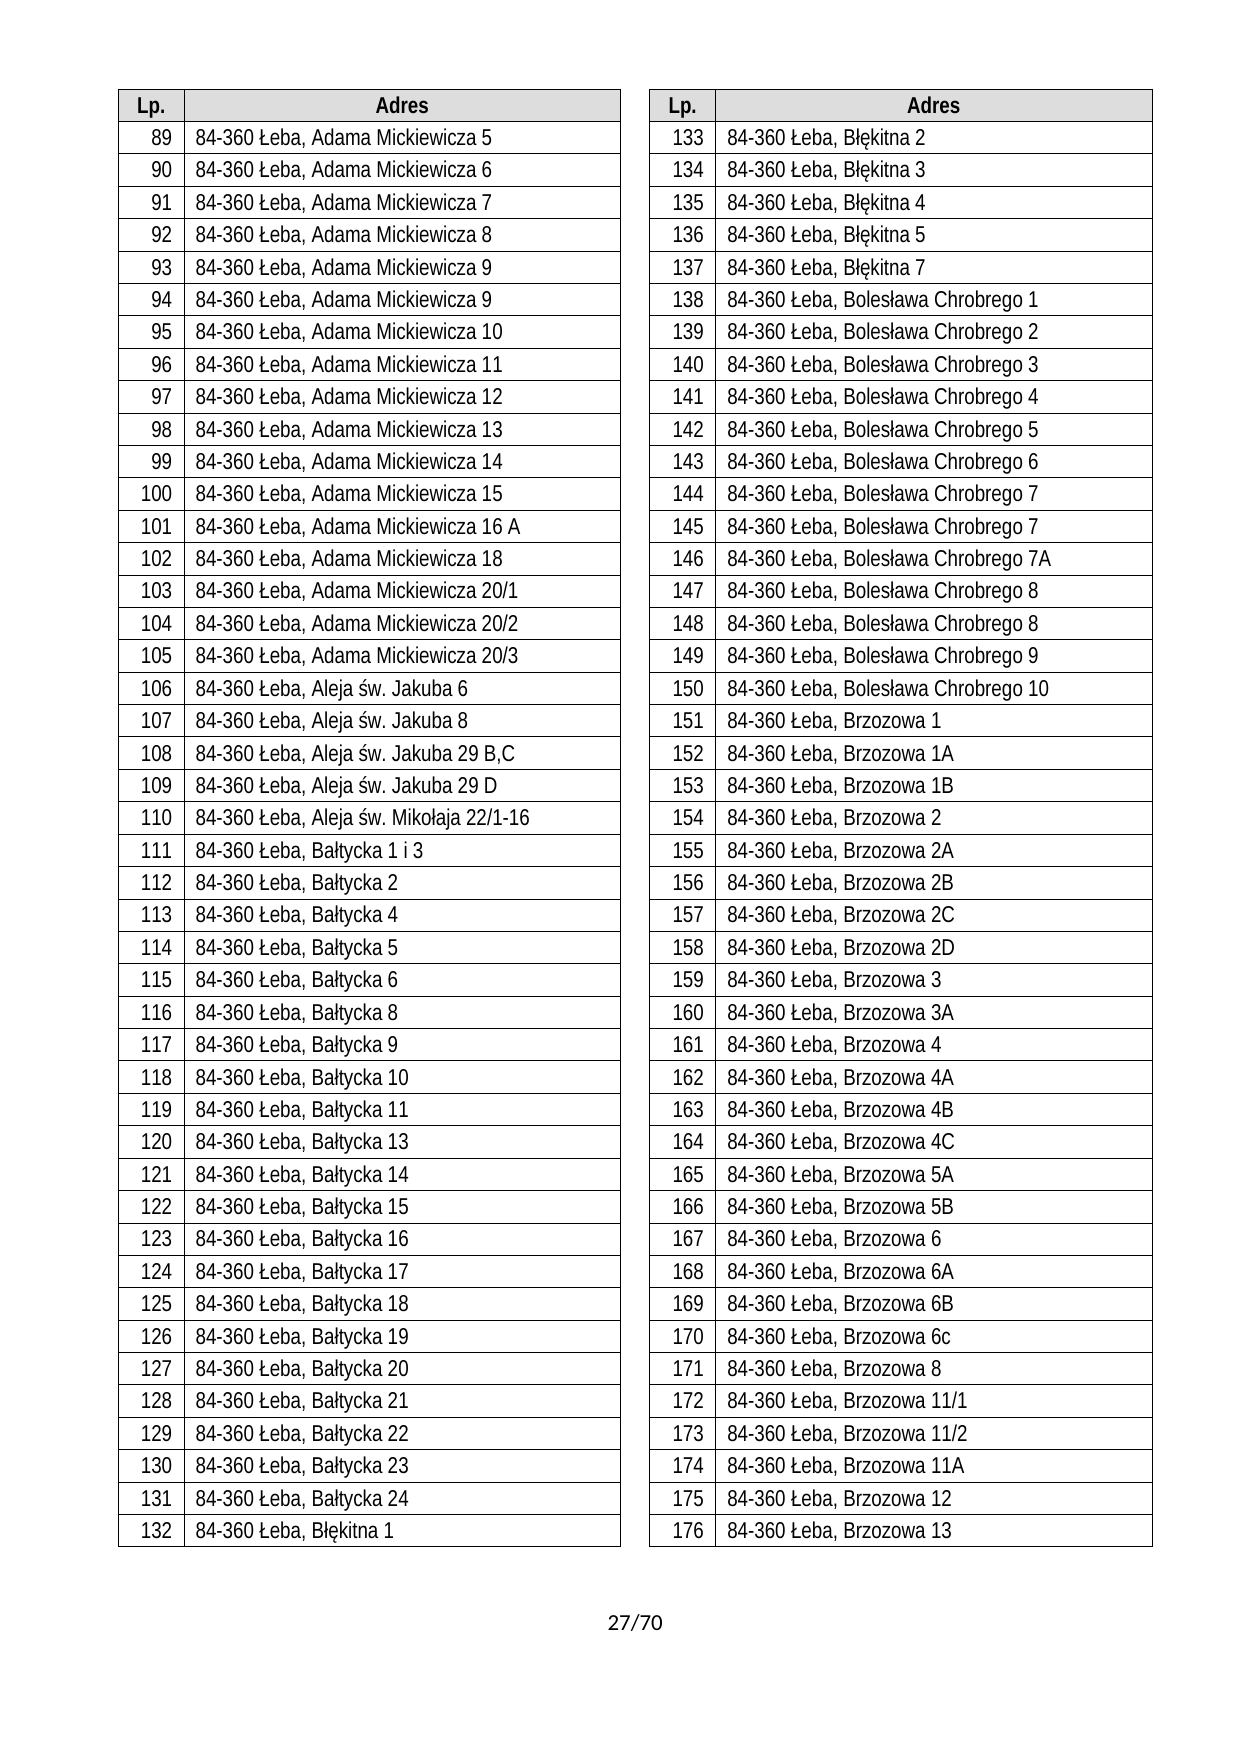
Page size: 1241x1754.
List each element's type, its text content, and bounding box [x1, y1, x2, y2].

table_cell 150 [650, 673, 715, 704]
table_cell 143 [650, 446, 715, 477]
table_cell 124 [119, 1256, 184, 1287]
table_cell 84-360 Łeba, Bolesława Chrobrego 7A [716, 543, 1152, 574]
table_cell 84-360 Łeba, Brzozowa 8 [716, 1353, 1152, 1384]
table_cell 108 [119, 737, 184, 769]
table_cell 99 [119, 446, 184, 477]
table_cell 156 [650, 867, 715, 898]
table_cell 146 [650, 543, 715, 574]
table_cell 84-360 Łeba, Aleja św. Jakuba 29 B,C [185, 737, 620, 769]
table_cell 84-360 Łeba, Bolesława Chrobrego 6 [716, 446, 1152, 477]
table_cell 169 [650, 1288, 715, 1319]
table_cell 84-360 Łeba, Brzozowa 4A [716, 1061, 1152, 1093]
table_cell 84-360 Łeba, Brzozowa 6A [716, 1256, 1152, 1287]
table_cell 84-360 Łeba, Bałtycka 1 i 3 [185, 835, 620, 866]
table_cell 176 [650, 1515, 715, 1546]
table_cell 171 [650, 1353, 715, 1384]
table_cell 168 [650, 1256, 715, 1287]
table_cell 144 [650, 478, 715, 510]
table_cell 84-360 Łeba, Adama Mickiewicza 5 [185, 122, 620, 153]
table_cell 162 [650, 1061, 715, 1093]
table_cell 170 [650, 1321, 715, 1352]
table_cell 174 [650, 1450, 715, 1482]
table_header Lp. [119, 90, 184, 121]
table_cell 102 [119, 543, 184, 574]
table_cell 84-360 Łeba, Adama Mickiewicza 16 A [185, 511, 620, 542]
table_cell 91 [119, 187, 184, 218]
table_cell 84-360 Łeba, Bolesława Chrobrego 2 [716, 316, 1152, 348]
table_cell 90 [119, 154, 184, 186]
table_cell 84-360 Łeba, Bolesława Chrobrego 7 [716, 511, 1152, 542]
table_cell 84-360 Łeba, Bałtycka 10 [185, 1061, 620, 1093]
table_cell 84-360 Łeba, Bałtycka 8 [185, 997, 620, 1028]
table_cell 136 [650, 219, 715, 251]
table_cell 84-360 Łeba, Brzozowa 11A [716, 1450, 1152, 1482]
table_cell 84-360 Łeba, Adama Mickiewicza 18 [185, 543, 620, 574]
table_cell 84-360 Łeba, Bałtycka 17 [185, 1256, 620, 1287]
table_cell 104 [119, 608, 184, 639]
table_cell 84-360 Łeba, Brzozowa 2A [716, 835, 1152, 866]
table_cell 130 [119, 1450, 184, 1482]
table_cell 84-360 Łeba, Bałtycka 15 [185, 1191, 620, 1222]
table_cell 84-360 Łeba, Bałtycka 18 [185, 1288, 620, 1319]
table_cell 84-360 Łeba, Adama Mickiewicza 20/3 [185, 640, 620, 672]
table_cell 84-360 Łeba, Bolesława Chrobrego 1 [716, 284, 1152, 315]
table_cell 109 [119, 770, 184, 801]
table_cell 84-360 Łeba, Bałtycka 4 [185, 900, 620, 931]
table_cell 98 [119, 414, 184, 445]
table_cell 84-360 Łeba, Bałtycka 24 [185, 1483, 620, 1514]
table_cell 147 [650, 576, 715, 607]
table_cell 126 [119, 1321, 184, 1352]
table_cell 84-360 Łeba, Bolesława Chrobrego 4 [716, 381, 1152, 412]
table_cell 84-360 Łeba, Brzozowa 12 [716, 1483, 1152, 1514]
table_cell 84-360 Łeba, Błękitna 7 [716, 252, 1152, 283]
table_cell 105 [119, 640, 184, 672]
table_cell 84-360 Łeba, Brzozowa 6 [716, 1224, 1152, 1255]
table_cell 95 [119, 316, 184, 348]
table_cell 84-360 Łeba, Brzozowa 2D [716, 932, 1152, 963]
table_cell 123 [119, 1224, 184, 1255]
table_cell 84-360 Łeba, Adama Mickiewicza 10 [185, 316, 620, 348]
table_cell 84-360 Łeba, Adama Mickiewicza 11 [185, 349, 620, 380]
table_cell 84-360 Łeba, Bałtycka 11 [185, 1094, 620, 1125]
table_cell 84-360 Łeba, Brzozowa 13 [716, 1515, 1152, 1546]
table_header Lp. [650, 90, 715, 121]
table_cell 122 [119, 1191, 184, 1222]
table_cell 84-360 Łeba, Bolesława Chrobrego 5 [716, 414, 1152, 445]
table_cell 161 [650, 1029, 715, 1060]
table_cell 84-360 Łeba, Bolesława Chrobrego 7 [716, 478, 1152, 510]
table_cell 164 [650, 1126, 715, 1158]
table_cell 131 [119, 1483, 184, 1514]
table_cell 116 [119, 997, 184, 1028]
table_cell 84-360 Łeba, Bałtycka 23 [185, 1450, 620, 1482]
table_cell 84-360 Łeba, Bałtycka 2 [185, 867, 620, 898]
table_cell 106 [119, 673, 184, 704]
table_cell 84-360 Łeba, Adama Mickiewicza 7 [185, 187, 620, 218]
table_cell 84-360 Łeba, Adama Mickiewicza 14 [185, 446, 620, 477]
table_cell 84-360 Łeba, Brzozowa 3A [716, 997, 1152, 1028]
table_cell 121 [119, 1159, 184, 1190]
table_cell 84-360 Łeba, Brzozowa 3 [716, 964, 1152, 996]
table_cell 84-360 Łeba, Brzozowa 1A [716, 737, 1152, 769]
table_cell 84-360 Łeba, Bolesława Chrobrego 9 [716, 640, 1152, 672]
table_cell 149 [650, 640, 715, 672]
table_cell 140 [650, 349, 715, 380]
table_cell 160 [650, 997, 715, 1028]
table_cell 137 [650, 252, 715, 283]
table_cell 101 [119, 511, 184, 542]
table_cell 158 [650, 932, 715, 963]
table_cell 84-360 Łeba, Brzozowa 6c [716, 1321, 1152, 1352]
table_cell 84-360 Łeba, Brzozowa 2B [716, 867, 1152, 898]
table_cell 84-360 Łeba, Bałtycka 20 [185, 1353, 620, 1384]
table_cell 84-360 Łeba, Bałtycka 5 [185, 932, 620, 963]
table_cell 100 [119, 478, 184, 510]
table_cell 93 [119, 252, 184, 283]
table_cell 138 [650, 284, 715, 315]
table_cell 127 [119, 1353, 184, 1384]
table_cell 107 [119, 705, 184, 736]
table_cell 84-360 Łeba, Adama Mickiewicza 8 [185, 219, 620, 251]
table_cell 151 [650, 705, 715, 736]
table_cell 114 [119, 932, 184, 963]
table_cell 128 [119, 1385, 184, 1417]
table_cell 117 [119, 1029, 184, 1060]
table_cell 84-360 Łeba, Adama Mickiewicza 12 [185, 381, 620, 412]
table_cell 153 [650, 770, 715, 801]
table_cell 84-360 Łeba, Adama Mickiewicza 9 [185, 284, 620, 315]
table_cell 84-360 Łeba, Bałtycka 9 [185, 1029, 620, 1060]
table_cell 84-360 Łeba, Bałtycka 22 [185, 1418, 620, 1449]
table_cell 165 [650, 1159, 715, 1190]
table_cell 84-360 Łeba, Brzozowa 4B [716, 1094, 1152, 1125]
table_cell 84-360 Łeba, Błękitna 3 [716, 154, 1152, 186]
table_cell 111 [119, 835, 184, 866]
table_cell 84-360 Łeba, Bolesława Chrobrego 8 [716, 608, 1152, 639]
table_cell 84-360 Łeba, Brzozowa 1 [716, 705, 1152, 736]
table_cell 94 [119, 284, 184, 315]
table_cell 84-360 Łeba, Brzozowa 11/2 [716, 1418, 1152, 1449]
table_cell 84-360 Łeba, Brzozowa 11/1 [716, 1385, 1152, 1417]
table_header Adres [716, 90, 1152, 121]
table_cell 84-360 Łeba, Adama Mickiewicza 6 [185, 154, 620, 186]
table_cell 84-360 Łeba, Aleja św. Mikołaja 22/1-16 [185, 802, 620, 834]
table_cell 133 [650, 122, 715, 153]
table_cell 112 [119, 867, 184, 898]
table_cell 84-360 Łeba, Adama Mickiewicza 13 [185, 414, 620, 445]
table_cell 145 [650, 511, 715, 542]
table_cell 120 [119, 1126, 184, 1158]
table_cell 155 [650, 835, 715, 866]
table_cell 84-360 Łeba, Bałtycka 14 [185, 1159, 620, 1190]
table_cell 141 [650, 381, 715, 412]
table_cell 175 [650, 1483, 715, 1514]
table_cell 92 [119, 219, 184, 251]
table_cell 154 [650, 802, 715, 834]
table_cell 159 [650, 964, 715, 996]
table_header Adres [185, 90, 620, 121]
table_cell 173 [650, 1418, 715, 1449]
table_cell 84-360 Łeba, Brzozowa 1B [716, 770, 1152, 801]
table_cell 110 [119, 802, 184, 834]
table_cell 84-360 Łeba, Aleja św. Jakuba 6 [185, 673, 620, 704]
table_cell 84-360 Łeba, Błękitna 4 [716, 187, 1152, 218]
table_cell 135 [650, 187, 715, 218]
table_cell 157 [650, 900, 715, 931]
table_cell 172 [650, 1385, 715, 1417]
table_cell 139 [650, 316, 715, 348]
table_cell 84-360 Łeba, Błękitna 5 [716, 219, 1152, 251]
table_cell 84-360 Łeba, Bałtycka 6 [185, 964, 620, 996]
table_cell 134 [650, 154, 715, 186]
table_cell 97 [119, 381, 184, 412]
table_cell 115 [119, 964, 184, 996]
table_cell 84-360 Łeba, Bałtycka 16 [185, 1224, 620, 1255]
table_cell 84-360 Łeba, Bolesława Chrobrego 10 [716, 673, 1152, 704]
table_cell 166 [650, 1191, 715, 1222]
table_cell 118 [119, 1061, 184, 1093]
table_cell 119 [119, 1094, 184, 1125]
table_cell 84-360 Łeba, Błękitna 2 [716, 122, 1152, 153]
table_cell 103 [119, 576, 184, 607]
table_cell 163 [650, 1094, 715, 1125]
table_cell 84-360 Łeba, Aleja św. Jakuba 8 [185, 705, 620, 736]
table_cell 84-360 Łeba, Bolesława Chrobrego 3 [716, 349, 1152, 380]
table_cell 132 [119, 1515, 184, 1546]
table_cell 84-360 Łeba, Aleja św. Jakuba 29 D [185, 770, 620, 801]
table_cell 152 [650, 737, 715, 769]
table_cell 84-360 Łeba, Brzozowa 4 [716, 1029, 1152, 1060]
table_cell 84-360 Łeba, Adama Mickiewicza 15 [185, 478, 620, 510]
table_cell 84-360 Łeba, Adama Mickiewicza 20/2 [185, 608, 620, 639]
table_cell 84-360 Łeba, Bałtycka 21 [185, 1385, 620, 1417]
table_cell 84-360 Łeba, Brzozowa 5B [716, 1191, 1152, 1222]
table_cell 125 [119, 1288, 184, 1319]
table_cell 84-360 Łeba, Brzozowa 6B [716, 1288, 1152, 1319]
table_cell 84-360 Łeba, Brzozowa 2 [716, 802, 1152, 834]
table_cell 142 [650, 414, 715, 445]
table_cell 84-360 Łeba, Brzozowa 4C [716, 1126, 1152, 1158]
table_cell 148 [650, 608, 715, 639]
table_cell 167 [650, 1224, 715, 1255]
table_cell 84-360 Łeba, Bolesława Chrobrego 8 [716, 576, 1152, 607]
table_cell 129 [119, 1418, 184, 1449]
table_cell 84-360 Łeba, Bałtycka 13 [185, 1126, 620, 1158]
table_cell 89 [119, 122, 184, 153]
table_cell 84-360 Łeba, Brzozowa 5A [716, 1159, 1152, 1190]
table_cell 84-360 Łeba, Adama Mickiewicza 9 [185, 252, 620, 283]
table_cell 84-360 Łeba, Błękitna 1 [185, 1515, 620, 1546]
table_cell 113 [119, 900, 184, 931]
table_cell 96 [119, 349, 184, 380]
table_cell 84-360 Łeba, Bałtycka 19 [185, 1321, 620, 1352]
table_cell 84-360 Łeba, Brzozowa 2C [716, 900, 1152, 931]
table_cell 84-360 Łeba, Adama Mickiewicza 20/1 [185, 576, 620, 607]
